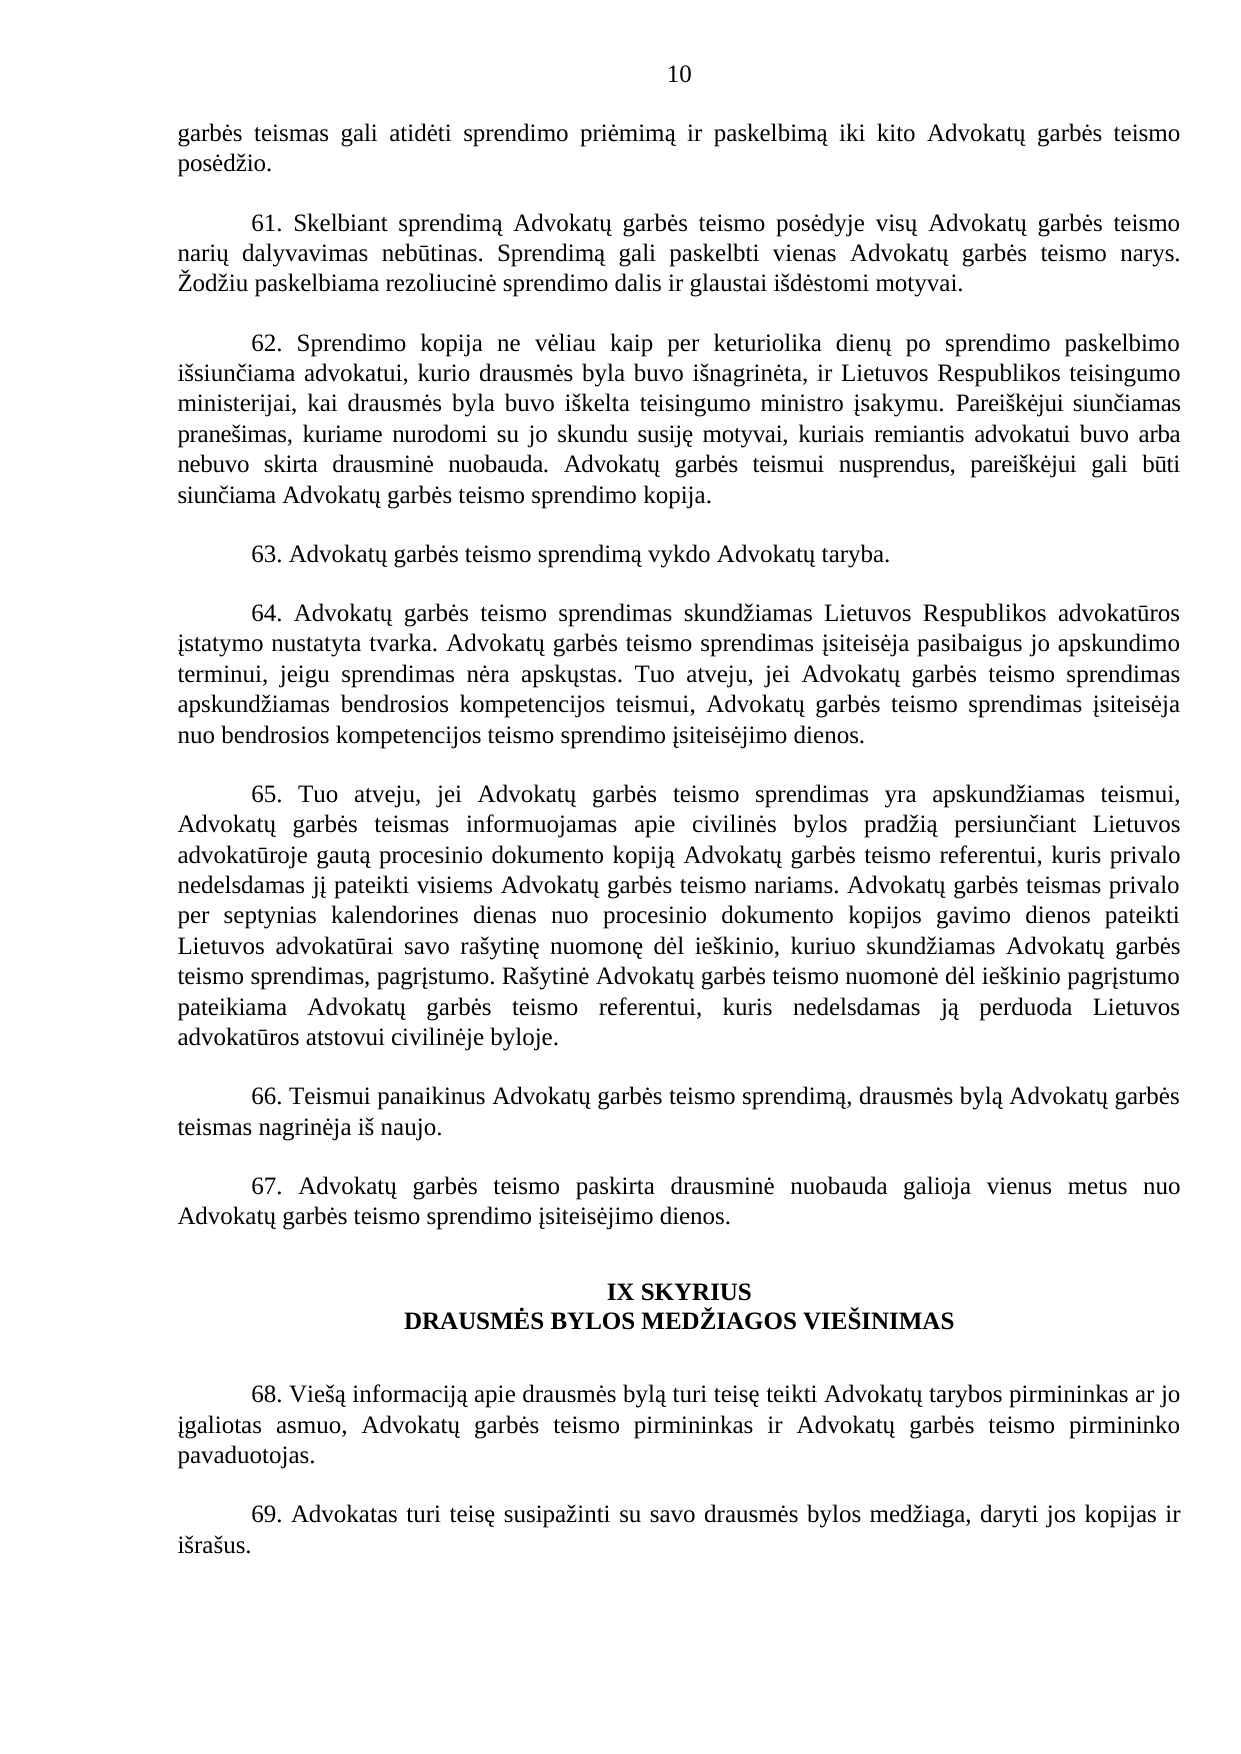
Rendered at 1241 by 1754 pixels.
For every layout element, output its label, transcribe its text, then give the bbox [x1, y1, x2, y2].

text 65. Tuo atveju, jei Advokatų garbės teismo sprendimas yra apskundžiamas teismui, Advokatų garbės teismas informuojamas apie civilinės bylos pradžią persiunčiant Lietuvos advokatūroje gautą procesinio dokumento kopiją Advokatų garbės teismo referentui, kuris privalo nedelsdamas jį pateikti visiems Advokatų garbės teismo nariams. Advokatų garbės teismas privalo per septynias kalendorines dienas nuo procesinio dokumento kopijos gavimo dienos pateikti Lietuvos advokatūrai savo rašytinę nuomonę dėl ieškinio, kuriuo skundžiamas Advokatų garbės teismo sprendimas, pagrįstumo. Rašytinė Advokatų garbės teismo nuomonė dėl ieškinio pagrįstumo pateikiama Advokatų garbės teismo referentui, kuris nedelsdamas ją perduoda Lietuvos advokatūros atstovui civilinėje byloje. [177, 779, 1181, 1051]
text 63. Advokatų garbės teismo sprendimą vykdo Advokatų taryba. [177, 539, 1181, 568]
text 61. Skelbiant sprendimą Advokatų garbės teismo posėdyje visų Advokatų garbės teismo narių dalyvavimas nebūtinas. Sprendimą gali paskelbti vienas Advokatų garbės teismo narys. Žodžiu paskelbiama rezoliucinė sprendimo dalis ir glaustai išdėstomi motyvai. [177, 208, 1181, 297]
text 68. Viešą informaciją apie drausmės bylą turi teisę teikti Advokatų tarybos pirmininkas ar jo įgaliotas asmuo, Advokatų garbės teismo pirmininkas ir Advokatų garbės teismo pirmininko pavaduotojas. [177, 1379, 1181, 1469]
text DRAUSMĖS BYLOS MEDŽIAGOS VIEŠINIMAS [177, 1306, 1181, 1335]
text 67. Advokatų garbės teismo paskirta drausminė nuobauda galioja vienus metus nuo Advokatų garbės teismo sprendimo įsiteisėjimo dienos. [177, 1171, 1181, 1230]
text garbės teismas gali atidėti sprendimo priėmimą ir paskelbimą iki kito Advokatų garbės teismo posėdžio. [177, 118, 1181, 177]
text 64. Advokatų garbės teismo sprendimas skundžiamas Lietuvos Respublikos advokatūros įstatymo nustatyta tvarka. Advokatų garbės teismo sprendimas įsiteisėja pasibaigus jo apskundimo terminui, jeigu sprendimas nėra apskųstas. Tuo atveju, jei Advokatų garbės teismo sprendimas apskundžiamas bendrosios kompetencijos teismui, Advokatų garbės teismo sprendimas įsiteisėja nuo bendrosios kompetencijos teismo sprendimo įsiteisėjimo dienos. [177, 598, 1181, 748]
text 69. Advokatas turi teisę susipažinti su savo drausmės bylos medžiaga, daryti jos kopijas ir išrašus. [177, 1499, 1181, 1559]
text 62. Sprendimo kopija ne vėliau kaip per keturiolika dienų po sprendimo paskelbimo išsiunčiama advokatui, kurio drausmės byla buvo išnagrinėta, ir Lietuvos Respublikos teisingumo ministerijai, kai drausmės byla buvo iškelta teisingumo ministro įsakymu. Pareiškėjui siunčiamas pranešimas, kuriame nurodomi su jo skundu susiję motyvai, kuriais remiantis advokatui buvo arba nebuvo skirta drausminė nuobauda. Advokatų garbės teismui nusprendus, pareiškėjui gali būti siunčiama Advokatų garbės teismo sprendimo kopija. [177, 328, 1181, 508]
text 66. Teismui panaikinus Advokatų garbės teismo sprendimą, drausmės bylą Advokatų garbės teismas nagrinėja iš naujo. [177, 1081, 1181, 1141]
text IX SKYRIUS [177, 1277, 1181, 1306]
